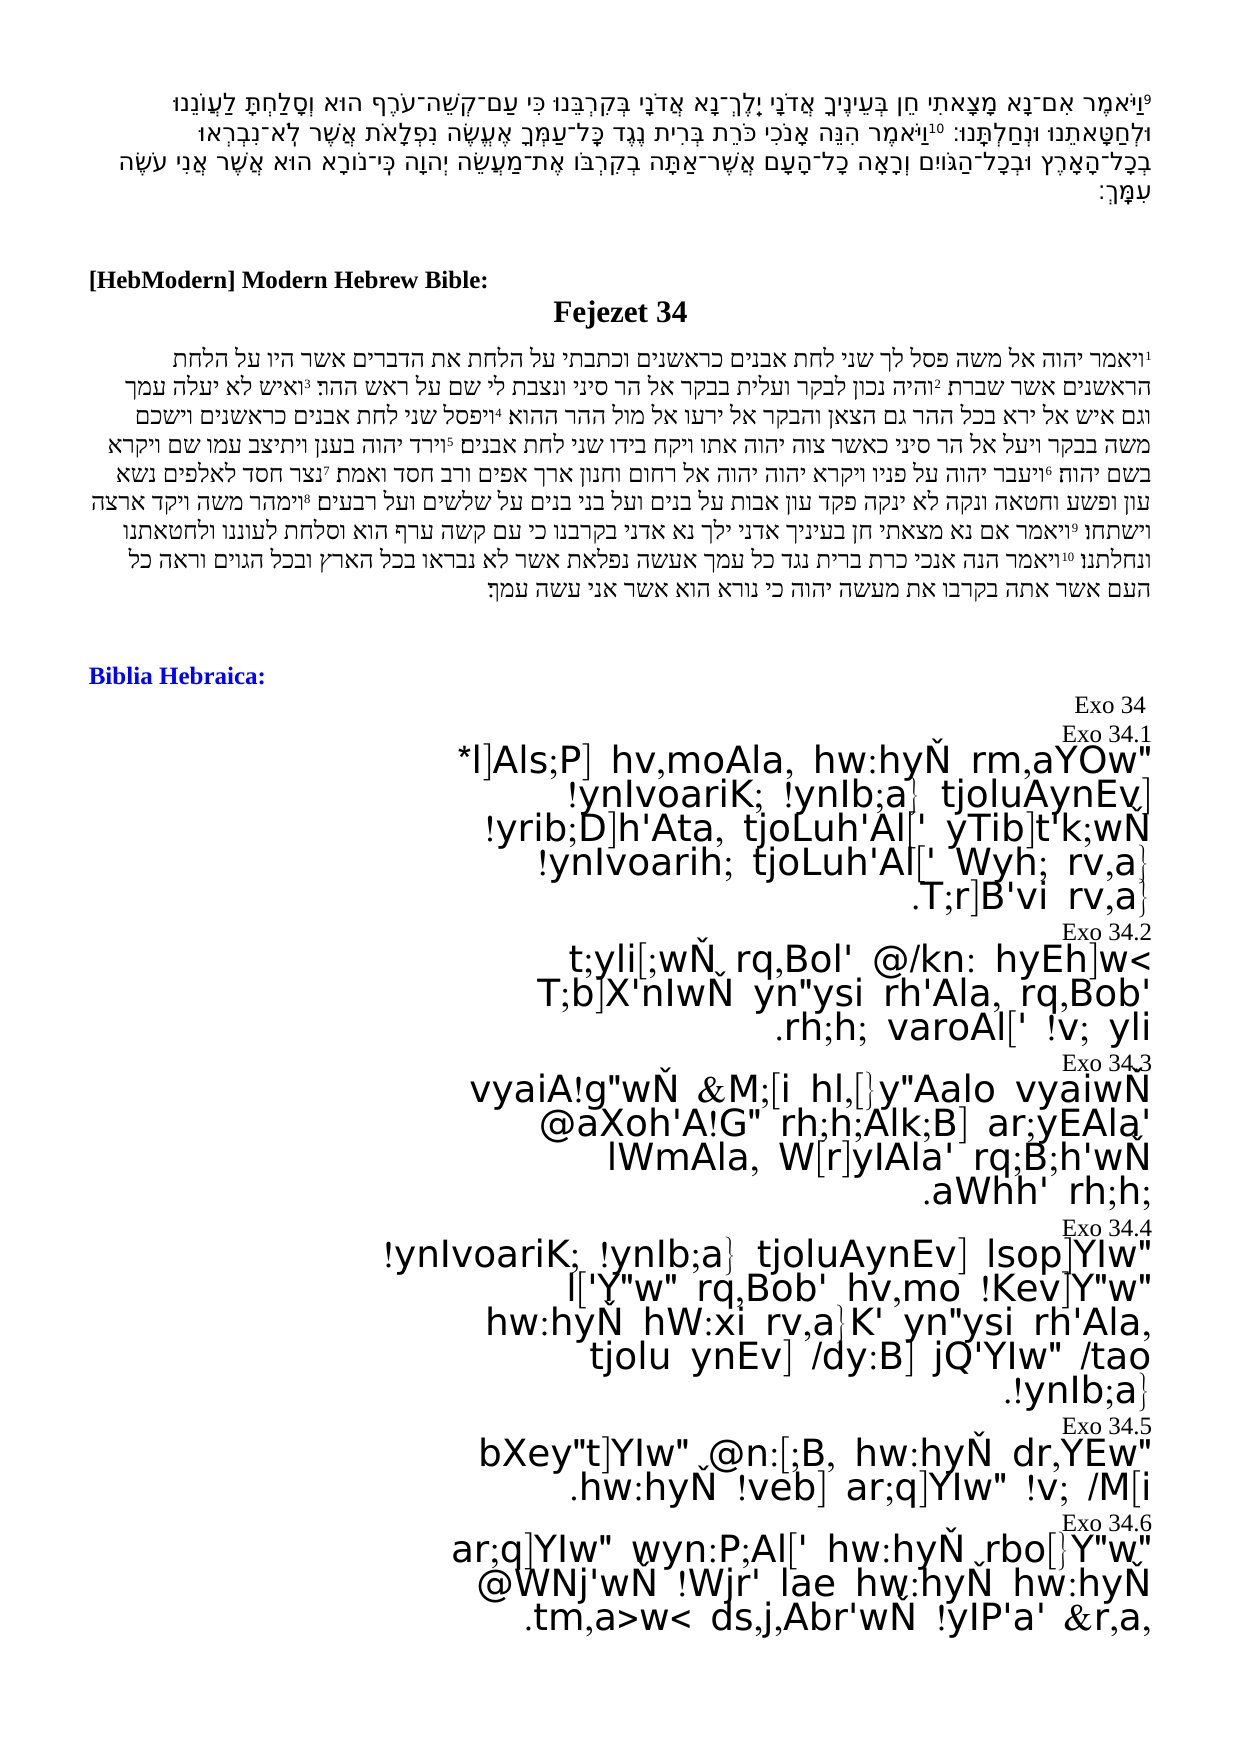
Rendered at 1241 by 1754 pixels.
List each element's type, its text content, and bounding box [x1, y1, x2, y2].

text .!ynIb;a} [88, 1377, 1152, 1411]
text .hw:hyŇ !veb] ar;q]YIw" !v; /M[i [88, 1474, 1152, 1508]
text !ynIvoariK; !ynIb;a} tjoluAynEv] lsop]YIw" [88, 1241, 1069, 1275]
text Biblia Hebraica: [88, 661, 1152, 690]
text .rh;h; varoAl[' !v; yli [88, 1014, 1152, 1048]
text .T;r]B'vi rv,a} [88, 883, 1152, 917]
text vyaiA!g"wŇ &M;[i hl,[}y"Aalo vyaiwŇ [88, 1077, 1152, 1111]
text t;yli[;wŇ rq,Bol' @/kn: hyEh]w< [88, 946, 1152, 980]
text T;b]X'nIwŇ yn"ysi rh'Ala, rq,Bob' [88, 980, 1152, 1014]
text ar;q]YIw" wyn:P;Al[' hw:hyŇ rbo[}Y"w" [531, 1537, 1152, 1571]
text Exo 34.1 [88, 719, 1152, 748]
text Exo 34 [88, 690, 1152, 719]
text 1ויאמר יהוה אל משה פסל לך שני לחת אבנים כראשנים וכתבתי על הלחת את הדברים אשר היו על הלחת הראשנים אשר שברת׃ 2והיה נכון לבקר ועלית בבקר אל הר סיני ונצבת לי שם על ראש ההר׃ 3ואיש לא יעלה עמך וגם איש אל ירא בכל ההר גם הצאן והבקר אל ירעו אל מול ההר ההוא׃ 4ויפסל שני לחת אבנים כראשנים וישכם משה בבקר ויעל אל הר סיני כאשר צוה יהוה אתו ויקח בידו שני לחת אבנים׃ 5וירד יהוה בענן ויתיצב עמו שם ויקרא בשם יהוה׃ 6ויעבר יהוה על פניו ויקרא יהוה יהוה אל רחום וחנון ארך אפים ורב חסד ואמת׃ 7נצר חסד לאלפים נשא עון ופשע וחטאה ונקה לא ינקה פקד עון אבות על בנים ועל בני בנים על שלשים ועל רבעים׃ 8וימהר משה ויקד ארצה וישתחו׃ 9ויאמר אם נא מצאתי חן בעיניך אדני ילך נא אדני בקרבנו כי עם קשה ערף הוא וסלחת לעוננו ולחטאתנו ונחלתנו׃ 10ויאמר הנה אנכי כרת ברית נגד כל עמך אעשה נפלאת אשר לא נבראו בכל הארץ ובכל הגוים וראה כל העם אשר אתה בקרבו את מעשה יהוה כי נורא הוא אשר אני עשה עמך׃ [88, 344, 1152, 602]
text @WNj'wŇ !Wjr' lae hw:hyŇ hw:hyŇ [88, 1571, 1152, 1604]
text !ynIvoarih; tjoLuh'Al[' Wyh; rv,a} [88, 849, 920, 883]
text Exo 34.3 [88, 1048, 1152, 1077]
text !ynIvoariK; !ynIb;a} tjoluAynEv] lsop]YIw" [1068, 1241, 1152, 1275]
text !ynIvoariK; !ynIb;a} tjoluAynEv] [88, 782, 1147, 816]
text Exo 34.5 [88, 1411, 1152, 1440]
text lWmAla, W[r]yIAla' rq;B;h'wŇ [88, 1145, 1152, 1179]
text .tm,a>w< ds,j,Abr'wŇ !yIP'a' &r,a, [88, 1604, 1152, 1638]
text bXey"t]YIw" @n:[;B, hw:hyŇ dr,YEw" [88, 1440, 1152, 1474]
text ar;q]YIw" wyn:P;Al[' hw:hyŇ rbo[}Y"w" [88, 1537, 529, 1571]
text l['Y"w" rq,Bob' hv,mo !Kev]Y"w" [88, 1275, 1152, 1309]
text hw:hyŇ hW:xi rv,a}K' yn"ysi rh'Ala, [88, 1309, 1152, 1343]
text Exo 34.6 [88, 1508, 1152, 1537]
text !yrib;D]h'Ata, tjoLuh'Al[' yTib]t'k;wŇ [88, 816, 909, 849]
text !yrib;D]h'Ata, tjoLuh'Al[' yTib]t'k;wŇ [911, 816, 1152, 849]
text [HebModern] Modern Hebrew Bible: [88, 265, 1152, 293]
text *l]Als;P] hv,moAla, hw:hyŇ rm,aYOw" [88, 748, 1152, 782]
text .aWhh' rh;h; [88, 1179, 1152, 1213]
text Exo 34.2 [88, 917, 1152, 946]
text !ynIvoarih; tjoLuh'Al[' Wyh; rv,a} [920, 849, 1152, 883]
text Fejezet 34 [88, 293, 1152, 329]
text 1וַיֹּאמֶר יְהוָה אֶל־מֹשֶׁה פְּסָל־לְךָ שְׁנֵֽי־לֻחֹת אֲבָנִים כָּרִאשֹׁנִים וְכָתַבְתִּי עַל־הַלֻּחֹת אֶת־הַדְּבָרִים אֲשֶׁר הָיוּ עַל־הַלֻּחֹת הָרִאשֹׁנִים אֲשֶׁר שִׁבַּֽרְתָּ׃ 2וֶהְיֵה נָכֹון לַבֹּקֶר וְעָלִיתָ בַבֹּקֶר אֶל־הַר סִינַי וְנִצַּבְתָּ לִי שָׁם עַל־רֹאשׁ הָהָֽר׃ 3וְאִישׁ לֹֽא־יַעֲלֶה עִמָּךְ וְגַם־אִישׁ אַל־יֵרָא בְּכָל־הָהָר גַּם־הַצֹּאן וְהַבָּקָר אַל־יִרְעוּ אֶל־מוּל הָהָר הַהֽוּא׃ 4וַיִּפְסֹל שְׁנֵֽי־לֻחֹת אֲבָנִים כָּרִאשֹׁנִים וַיַּשְׁכֵּם מֹשֶׁה בַבֹּקֶר וַיַּעַל אֶל־הַר סִינַי כַּאֲשֶׁר צִוָּה יְהוָה אֹתֹו וַיִּקַּח בְּיָדֹו שְׁנֵי לֻחֹת אֲבָנִֽים׃ 5וַיֵּרֶד יְהוָה בֶּֽעָנָן וַיִּתְיַצֵּב עִמֹּו שָׁם וַיִּקְרָא בְשֵׁם יְהוָֽה׃ 6וַיַּעֲבֹר יְהוָה ׀ עַל־פָּנָיו וַיִּקְרָא יְהוָה ׀ יְהוָה אֵל רַחוּם וְחַנּוּן אֶרֶךְ אַפַּיִם וְרַב־חֶסֶד וֶאֱמֶֽת׃ 7נֹצֵר חֶסֶד לָאֲלָפִים נֹשֵׂא עָוֹן וָפֶשַׁע וְחַטָּאָה וְנַקֵּה לֹא יְנַקֶּה פֹּקֵד ׀ עֲוֹן אָבֹות עַל־בָּנִים וְעַל־בְּנֵי בָנִים עַל־שִׁלֵּשִׁים וְעַל־רִבֵּעִֽים׃ 8וַיְמַהֵר מֹשֶׁה וַיִּקֹּד אַרְצָה וַיִּשְׁתָּֽחוּ׃ 9וַיֹּאמֶר אִם־נָא מָצָאתִי חֵן בְּעֵינֶיךָ אֲדֹנָי יֵֽלֶךְ־נָא אֲדֹנָי בְּקִרְבֵּנוּ כִּי עַם־קְשֵׁה־עֹרֶף הוּא וְסָלַחְתָּ לַעֲוֹנֵנוּ וּלְחַטָּאתֵנוּ וּנְחַלְתָּֽנוּ׃ 10וַיֹּאמֶר הִנֵּה אָנֹכִי כֹּרֵת בְּרִית נֶגֶד כָּֽל־עַמְּךָ אֶעֱשֶׂה נִפְלָאֹת אֲשֶׁר לֹֽא־נִבְרְאוּ בְכָל־הָאָרֶץ וּבְכָל־הַגֹּויִם וְרָאָה כָל־הָעָם אֲשֶׁר־אַתָּה בְקִרְבֹּו אֶת־מַעֲשֵׂה יְהוָה כִּֽי־נֹורָא הוּא אֲשֶׁר אֲנִי עֹשֶׂה עִמָּֽךְ׃ [88, 88, 1152, 206]
text tjolu ynEv] /dy:B] jQ'YIw" /tao [88, 1343, 1152, 1377]
text @aXoh'A!G" rh;h;Alk;B] ar;yEAla' [88, 1111, 1152, 1145]
text Exo 34.4 [88, 1213, 1152, 1241]
